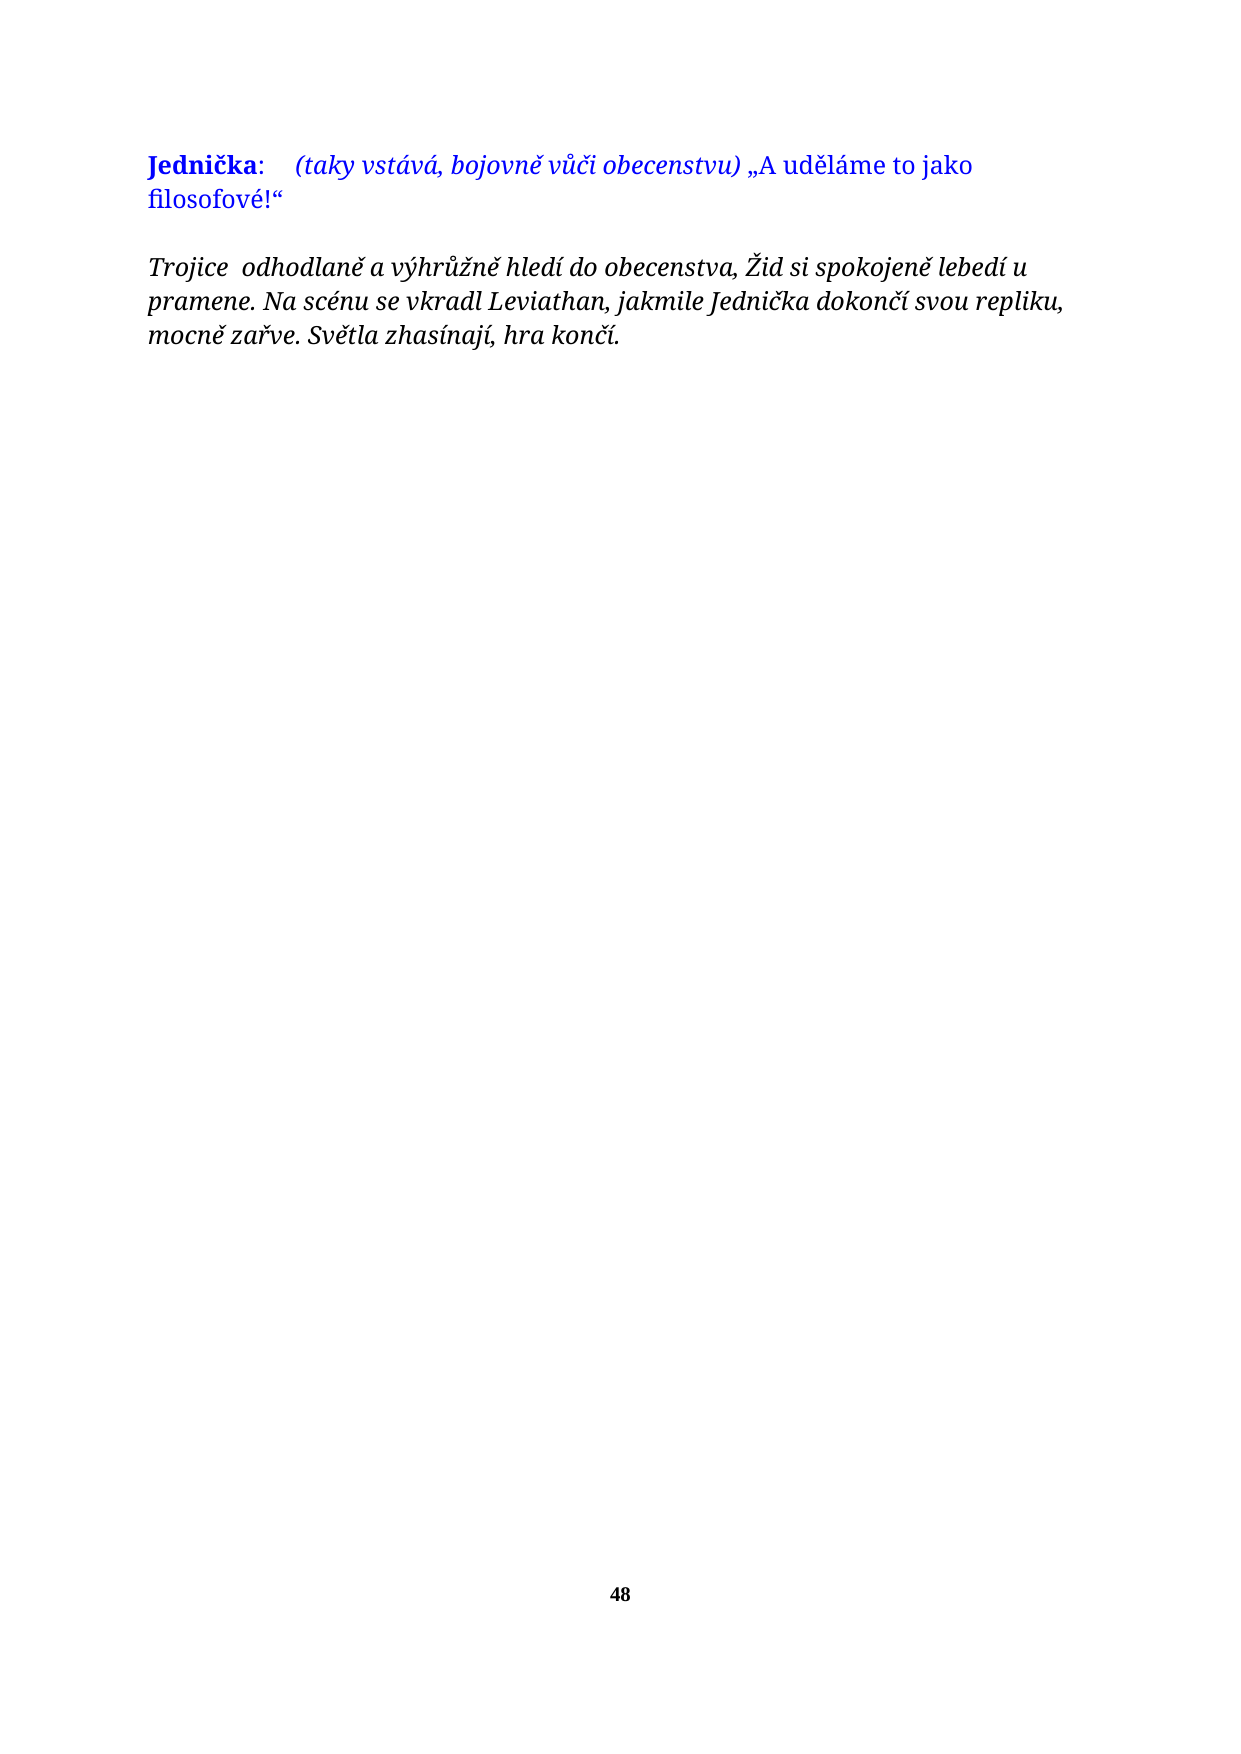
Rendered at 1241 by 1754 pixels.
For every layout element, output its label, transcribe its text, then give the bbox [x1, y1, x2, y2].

text Jednička: (taky vstává, bojovně vůči obecenstvu) „A uděláme to jako filosofové!“ [148, 148, 1093, 216]
text Trojice odhodlaně a výhrůžně hledí do obecenstva, Žid si spokojeně lebedí u pramene. Na scénu se vkradl Leviathan, jakmile Jednička dokončí svou repliku, mocně zařve. Světla zhasínají, hra končí. [148, 250, 1093, 352]
